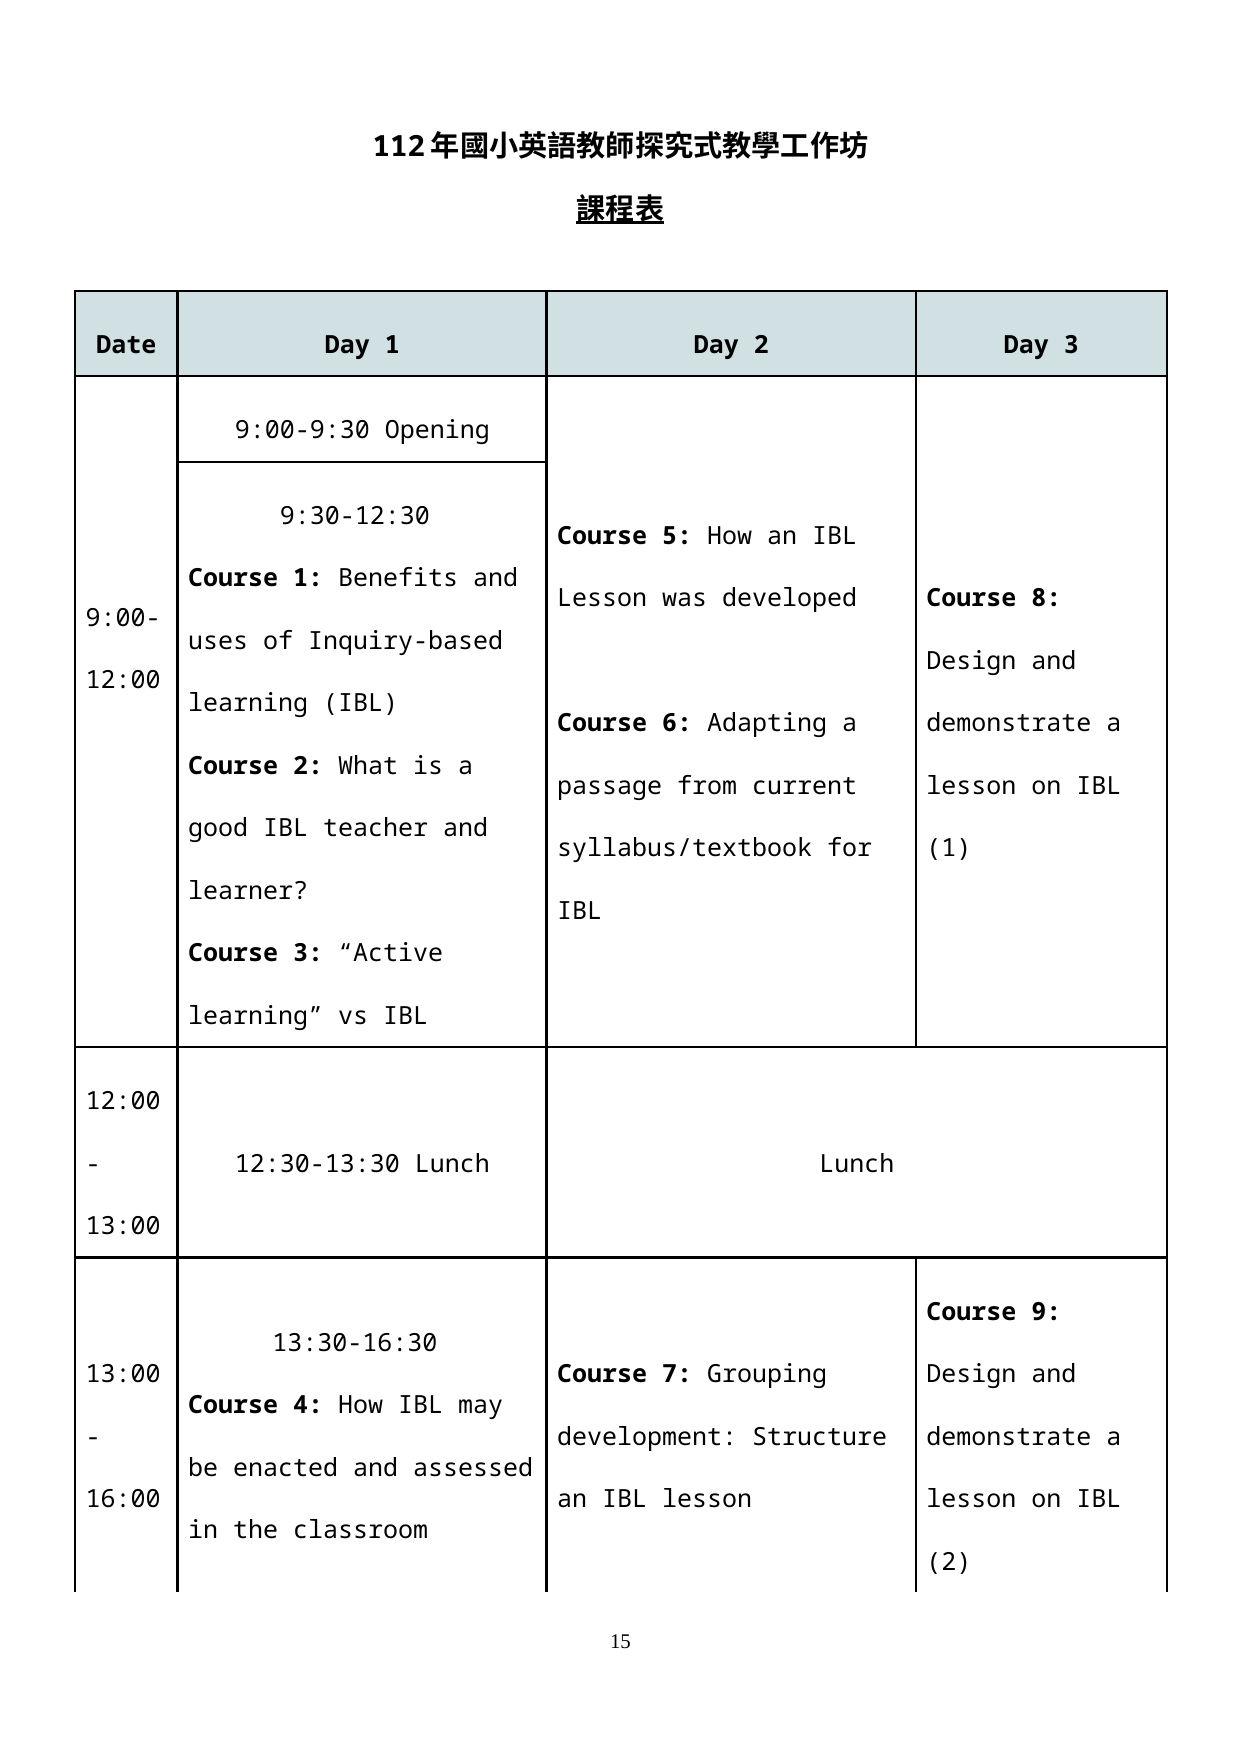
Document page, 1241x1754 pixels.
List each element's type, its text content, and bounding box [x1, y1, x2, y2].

text 課程表 [75, 165, 1165, 227]
table_header Day 2 [548, 292, 915, 375]
table_cell Course 7: Grouping development: Structure an IBL lesson [548, 1259, 915, 1592]
table_cell 9:00-12:00 [76, 377, 176, 1046]
table_header Day 1 [179, 292, 545, 375]
table_cell 12:30-13:30 Lunch [179, 1048, 545, 1256]
table_header Date [76, 292, 176, 375]
table_cell Lunch [548, 1048, 1166, 1256]
table_header Day 3 [917, 292, 1166, 375]
table_cell Course 5: How an IBL Lesson was developed Course 6: Adapting a passage from current syllabus/textbook for IBL [548, 377, 915, 1046]
table_cell 9:30-12:30 Course 1: Benefits and uses of Inquiry-based learning (IBL) Course 2: What is a good IBL teacher and learner? Course 3: “Active learning” vs IBL [179, 463, 545, 1046]
table_cell 9:00-9:30 Opening [179, 377, 545, 461]
text 112年國小英語教師探究式教學工作坊 [75, 102, 1165, 165]
table_cell 13:30-16:30 Course 4: How IBL may be enacted and assessed in the classroom [179, 1259, 545, 1592]
table_cell 13:00-16:00 [76, 1259, 176, 1592]
table_cell Course 8: Design and demonstrate a lesson on IBL (1) [917, 377, 1166, 1046]
table_cell 12:00-13:00 [76, 1048, 176, 1256]
table_cell Course 9: Design and demonstrate a lesson on IBL (2) [917, 1259, 1166, 1592]
